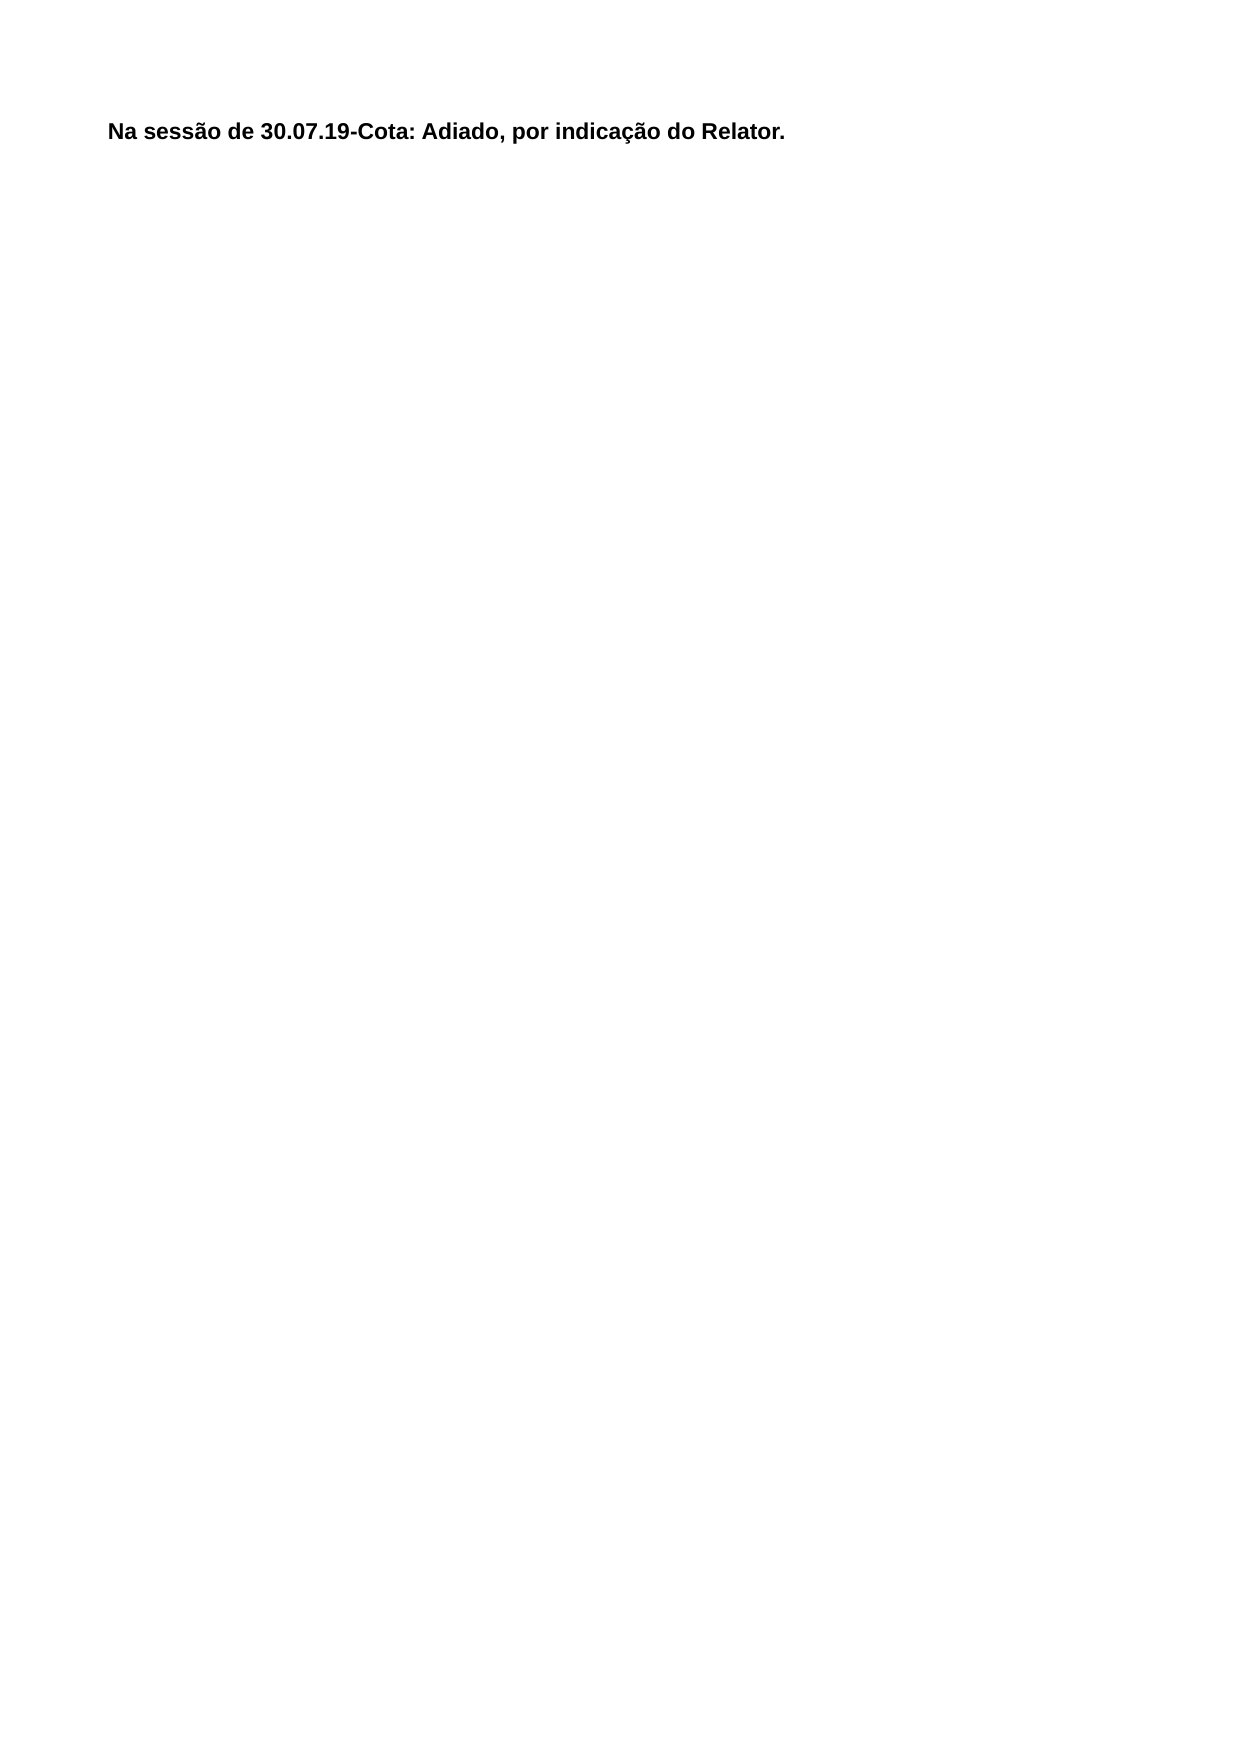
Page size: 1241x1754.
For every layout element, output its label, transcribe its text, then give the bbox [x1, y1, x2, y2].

text Na sessão de 30.07.19-Cota: Adiado, por indicação do Relator. [108, 118, 1134, 144]
